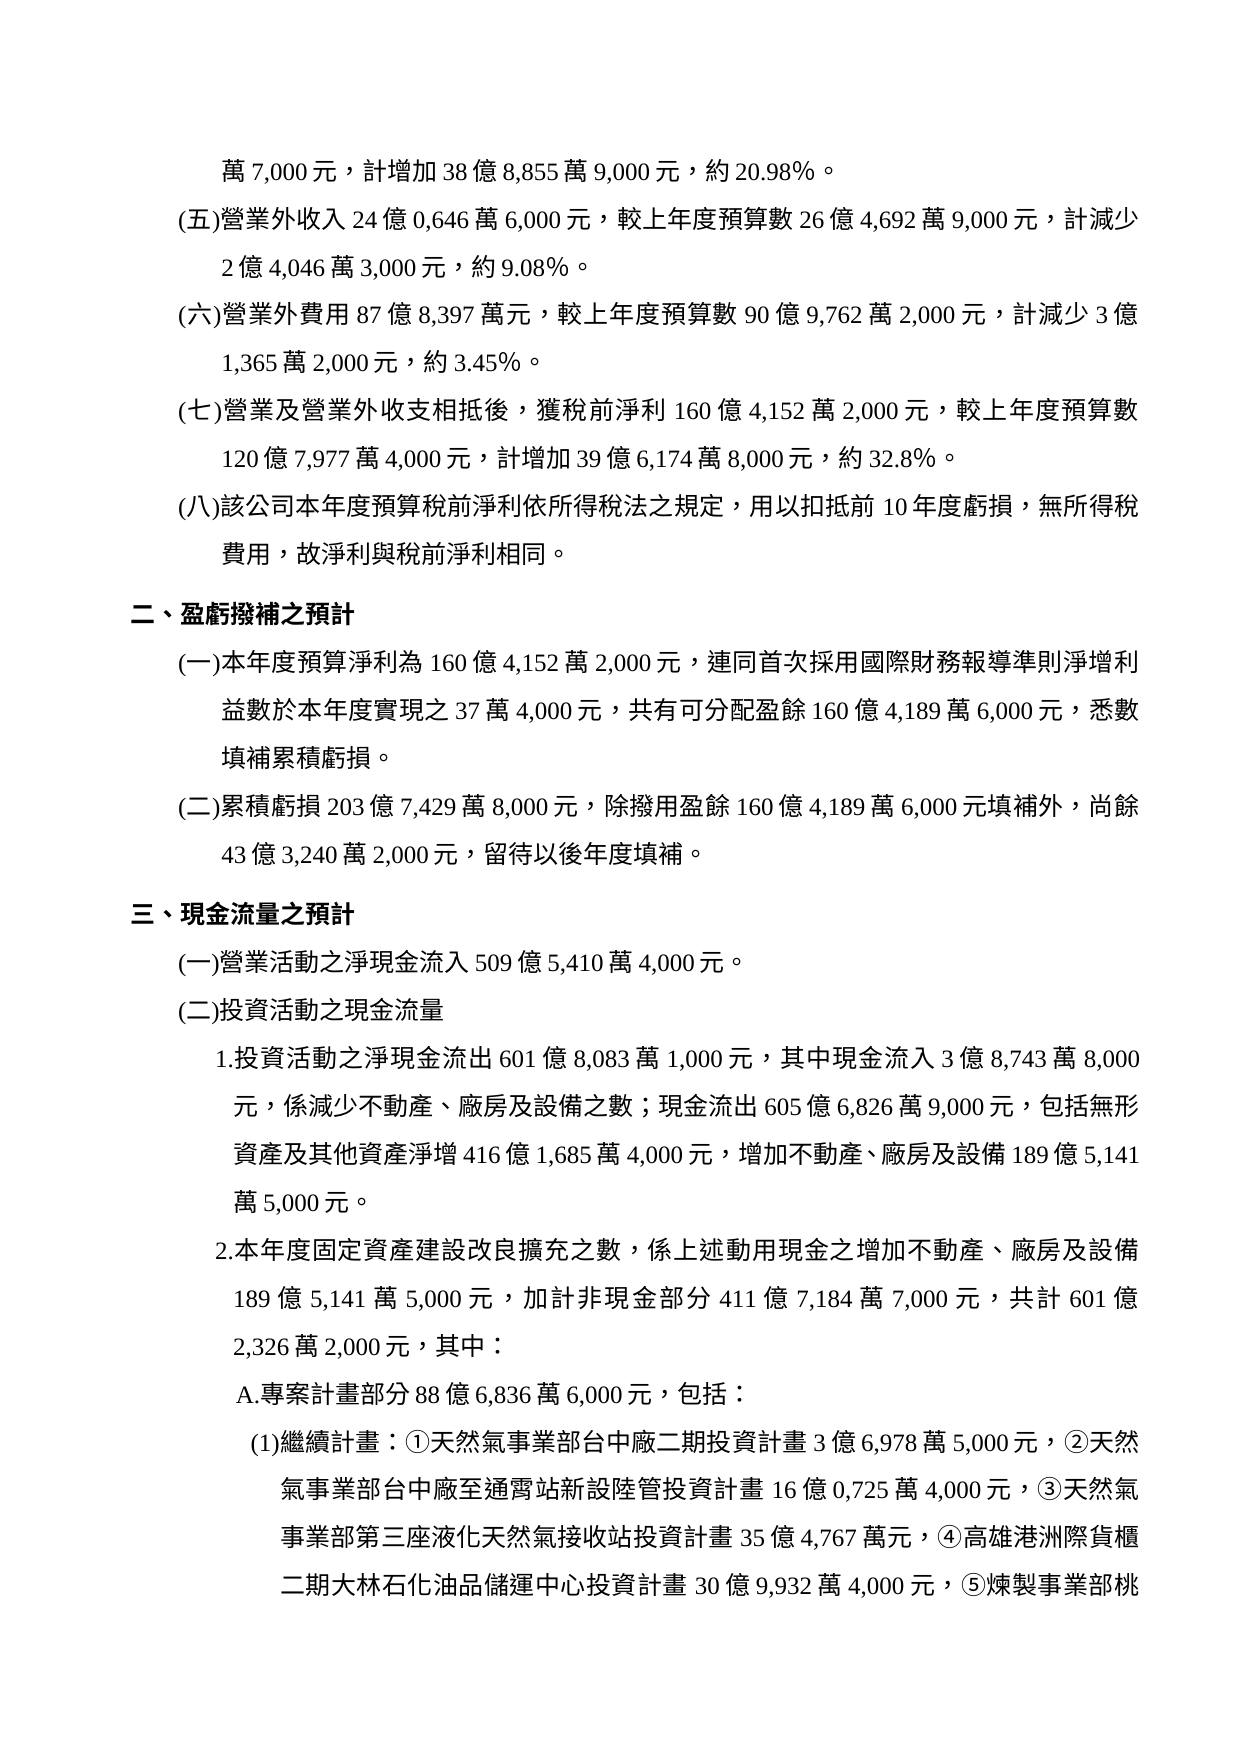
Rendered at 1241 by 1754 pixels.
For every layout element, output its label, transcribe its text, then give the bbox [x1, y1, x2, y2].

text (二)投資活動之現金流量 [178, 981, 1140, 1029]
text (一)本年度預算淨利為160億4,152萬2,000元，連同首次採用國際財務報導準則淨增利益數於本年度實現之37萬4,000元，共有可分配盈餘160億4,189萬6,000元，悉數填補累積虧損。 [178, 633, 1140, 777]
text (一)營業活動之淨現金流入509億5,410萬4,000元。 [178, 933, 1140, 981]
text (六)營業外費用87億8,397萬元，較上年度預算數90億9,762萬2,000元，計減少3億1,365萬2,000元，約3.45％。 [178, 286, 1140, 381]
text A.專案計畫部分88億6,836萬6,000元，包括： [236, 1365, 1140, 1413]
text 萬7,000元，計增加38億8,855萬9,000元，約20.98％。 [178, 142, 1140, 190]
text 1.投資活動之淨現金流出601億8,083萬1,000元，其中現金流入3億8,743萬8,000元，係減少不動產、廠房及設備之數；現金流出605億6,826萬9,000元，包括無形資產及其他資產淨增416億1,685萬4,000元，增加不動產、廠房及設備189億5,141萬5,000元。 [215, 1029, 1140, 1221]
subtitle 三、現金流量之預計 [130, 886, 1140, 933]
text (七)營業及營業外收支相抵後，獲稅前淨利160億4,152萬2,000元，較上年度預算數120億7,977萬4,000元，計增加39億6,174萬8,000元，約32.8％。 [178, 381, 1140, 477]
text 2.本年度固定資產建設改良擴充之數，係上述動用現金之增加不動產、廠房及設備189億5,141萬5,000元，加計非現金部分411億7,184萬7,000元，共計601億2,326萬2,000元，其中： [215, 1221, 1140, 1365]
text (五)營業外收入24億0,646萬6,000元，較上年度預算數26億4,692萬9,000元，計減少2億4,046萬3,000元，約9.08％。 [178, 190, 1140, 286]
text (二)累積虧損203億7,429萬8,000元，除撥用盈餘160億4,189萬6,000元填補外，尚餘43億3,240萬2,000元，留待以後年度填補。 [178, 777, 1140, 873]
subtitle 二、盈虧撥補之預計 [130, 586, 1140, 633]
text (1)繼續計畫：①天然氣事業部台中廠二期投資計畫3億6,978萬5,000元，②天然氣事業部台中廠至通霄站新設陸管投資計畫16億0,725萬4,000元，③天然氣事業部第三座液化天然氣接收站投資計畫35億4,767萬元，④高雄港洲際貨櫃二期大林石化油品儲運中心投資計畫30億9,932萬4,000元，⑤煉製事業部桃 [250, 1413, 1140, 1604]
text (八)該公司本年度預算稅前淨利依所得稅法之規定，用以扣抵前10年度虧損，無所得稅費用，故淨利與稅前淨利相同。 [178, 477, 1140, 573]
